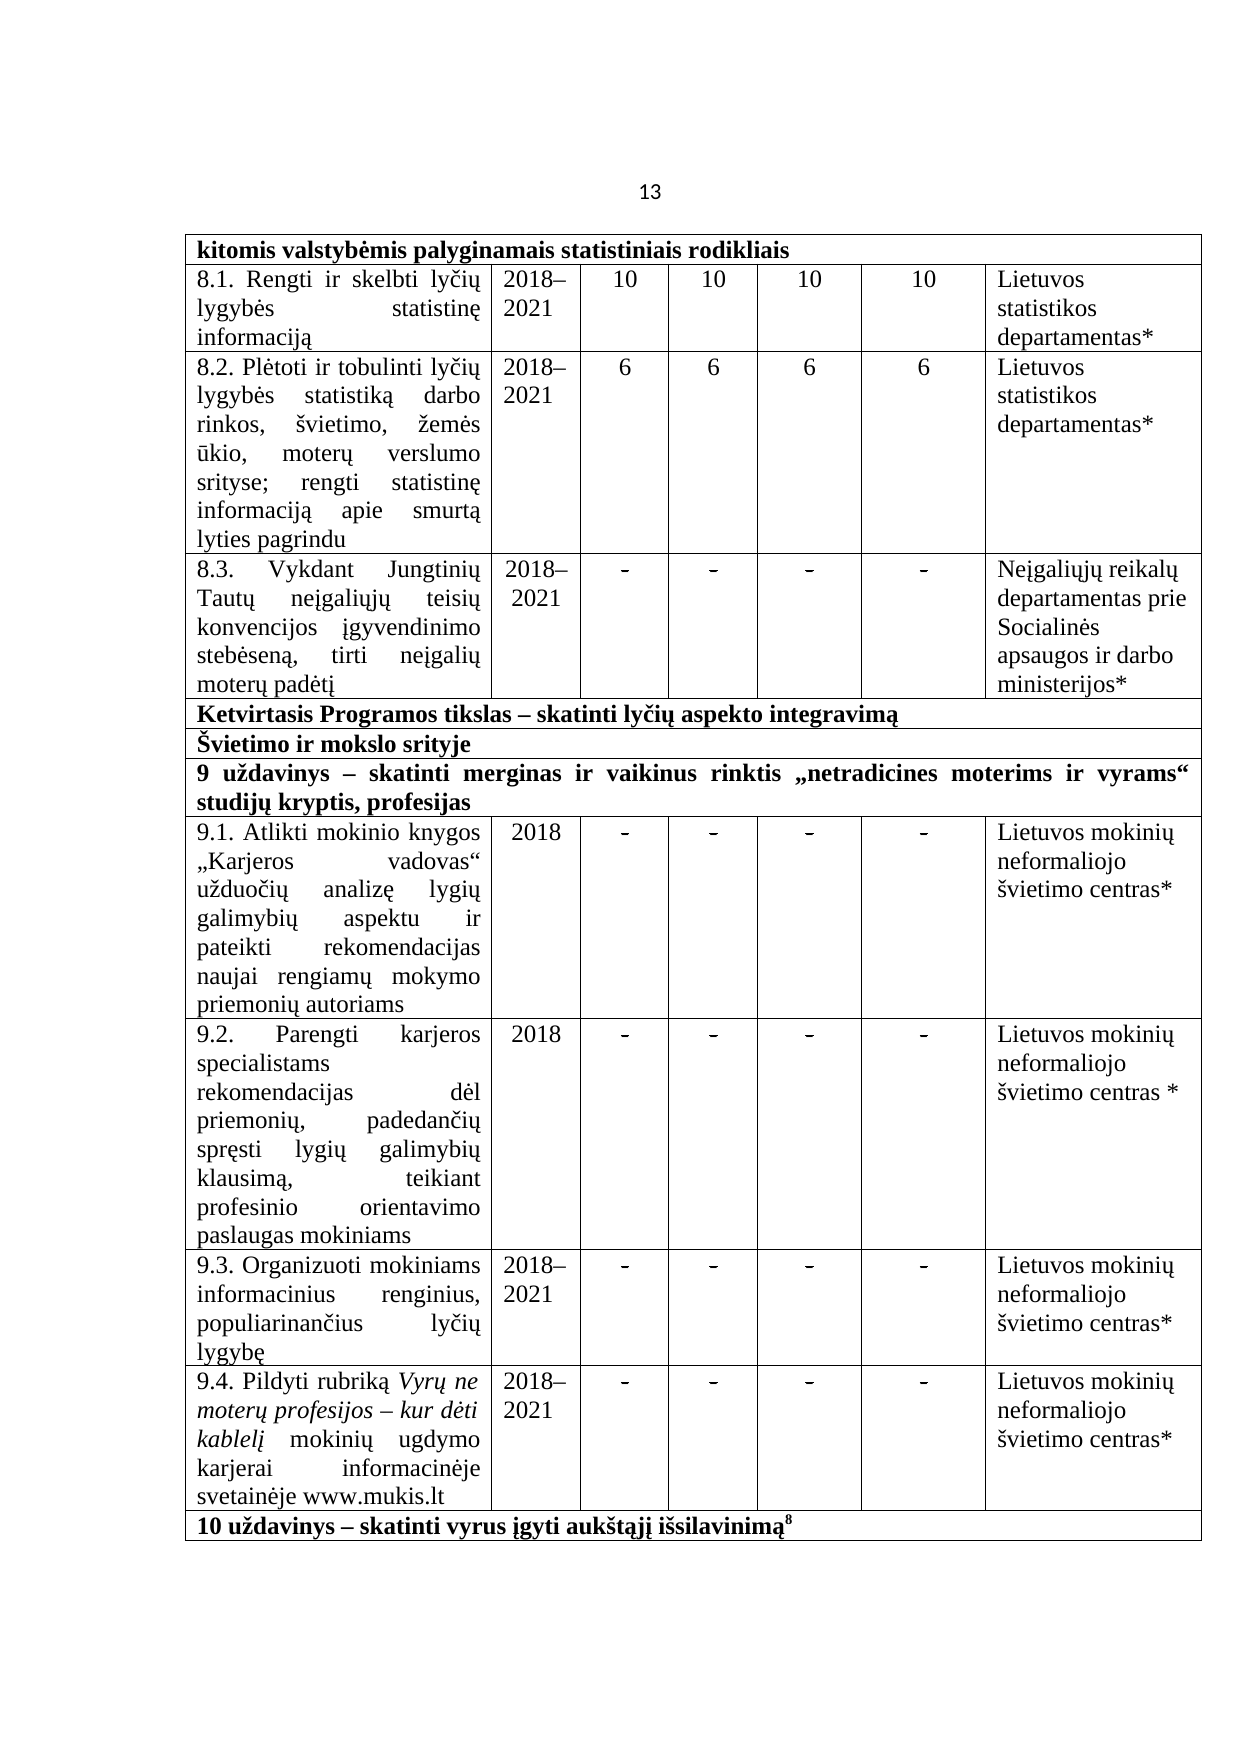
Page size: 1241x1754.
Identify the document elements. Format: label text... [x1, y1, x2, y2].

table_cell - [862, 554, 985, 698]
table_cell - [758, 554, 861, 698]
table_cell - [581, 1366, 668, 1510]
table_cell 9.4. Pildyti rubriką Vyrų ne moterų profesijos – kur dėti kablelį mokinių ugdymo karjerai informacinėje svetainėje www.mukis.lt [186, 1366, 491, 1510]
table_cell [1202, 758, 1207, 816]
table_cell - [669, 554, 757, 698]
table_cell 8.1. Rengti ir skelbti lyčių lygybės statistinę informaciją [186, 265, 491, 351]
table_cell - [862, 1250, 985, 1365]
table_cell Lietuvos mokinių neformaliojo švietimo centras* [986, 817, 1201, 1018]
table_cell 2018–2021 [492, 1250, 580, 1365]
table_cell 6 [758, 352, 861, 553]
table_cell 10 [581, 265, 668, 351]
table_cell 10 uždavinys – skatinti vyrus įgyti aukštąjį išsilavinimą [186, 1511, 1201, 1540]
table_cell [1202, 1510, 1207, 1540]
table_cell 2018 [492, 817, 580, 1018]
table_cell [1202, 728, 1207, 757]
table_cell - [581, 1250, 668, 1365]
table_cell - [669, 817, 757, 1018]
table_cell [1202, 264, 1207, 351]
table_cell 2018–2021 [492, 1366, 580, 1510]
table_cell 6 [669, 352, 757, 553]
table_cell 2018–2021 [492, 352, 580, 553]
table_cell - [862, 1366, 985, 1510]
table_cell - [758, 1019, 861, 1249]
table_cell Lietuvos statistikos departamentas* [986, 352, 1201, 553]
table_cell 9.2. Parengti karjeros specialistams rekomendacijas dėl priemonių, padedančių spręsti lygių galimybių klausimą, teikiant profesinio orientavimo paslaugas mokiniams [186, 1019, 491, 1249]
table_cell 10 [862, 265, 985, 351]
table_cell kitomis valstybėmis palyginamais statistiniais rodikliais [186, 235, 1201, 263]
table_cell 9.1. Atlikti mokinio knygos „Karjeros vadovas“ užduočių analizę lygių galimybių aspektu ir pateikti rekomendacijas naujai rengiamų mokymo priemonių autoriams [186, 817, 491, 1018]
table_cell Lietuvos statistikos departamentas* [986, 265, 1201, 351]
table_cell Lietuvos mokinių neformaliojo švietimo centras * [986, 1019, 1201, 1249]
table_cell 2018–2021 [492, 554, 580, 698]
table_cell [1202, 698, 1207, 728]
table_cell - [581, 817, 668, 1018]
table_cell 10 [669, 265, 757, 351]
table_cell 9 uždavinys – skatinti merginas ir vaikinus rinktis „netradicines moterims ir vyrams“ studijų kryptis, profesijas [186, 759, 1201, 816]
table_cell - [758, 817, 861, 1018]
table_cell 6 [581, 352, 668, 553]
table_cell - [758, 1366, 861, 1510]
table_cell [1202, 1365, 1207, 1510]
table_cell - [669, 1250, 757, 1365]
table_cell - [862, 817, 985, 1018]
table_cell 8.3. Vykdant Jungtinių Tautų neįgaliųjų teisių konvencijos įgyvendinimo stebėseną, tirti neįgalių moterų padėtį [186, 554, 491, 698]
table_cell 9.3. Organizuoti mokiniams informacinius renginius, populiarinančius lyčių lygybę [186, 1250, 491, 1365]
table_cell [1202, 553, 1207, 698]
table_cell [1202, 351, 1207, 553]
table_cell 10 [758, 265, 861, 351]
table_cell 2018 [492, 1019, 580, 1249]
table_cell 8.2. Plėtoti ir tobulinti lyčių lygybės statistiką darbo rinkos, švietimo, žemės ūkio, moterų verslumo srityse; rengti statistinę informaciją apie smurtą lyties pagrindu [186, 352, 491, 553]
table_cell Lietuvos mokinių neformaliojo švietimo centras* [986, 1366, 1201, 1510]
table_cell - [862, 1019, 985, 1249]
table_cell - [758, 1250, 861, 1365]
table_cell Lietuvos mokinių neformaliojo švietimo centras* [986, 1250, 1201, 1365]
table_cell - [669, 1366, 757, 1510]
table_cell Neįgaliųjų reikalų departamentas prie Socialinės apsaugos ir darbo ministerijos* [986, 554, 1201, 698]
table_cell [1202, 1018, 1207, 1249]
table_cell - [669, 1019, 757, 1249]
table_cell [1202, 234, 1207, 263]
table_cell [1202, 1249, 1207, 1365]
table_cell - [581, 1019, 668, 1249]
table_cell 2018–2021 [492, 265, 580, 351]
table_cell [1202, 816, 1207, 1018]
table_cell Švietimo ir mokslo srityje [186, 729, 1201, 757]
table_cell Ketvirtasis Programos tikslas – skatinti lyčių aspekto integravimą [186, 699, 1201, 728]
table_cell - [581, 554, 668, 698]
table_cell 6 [862, 352, 985, 553]
